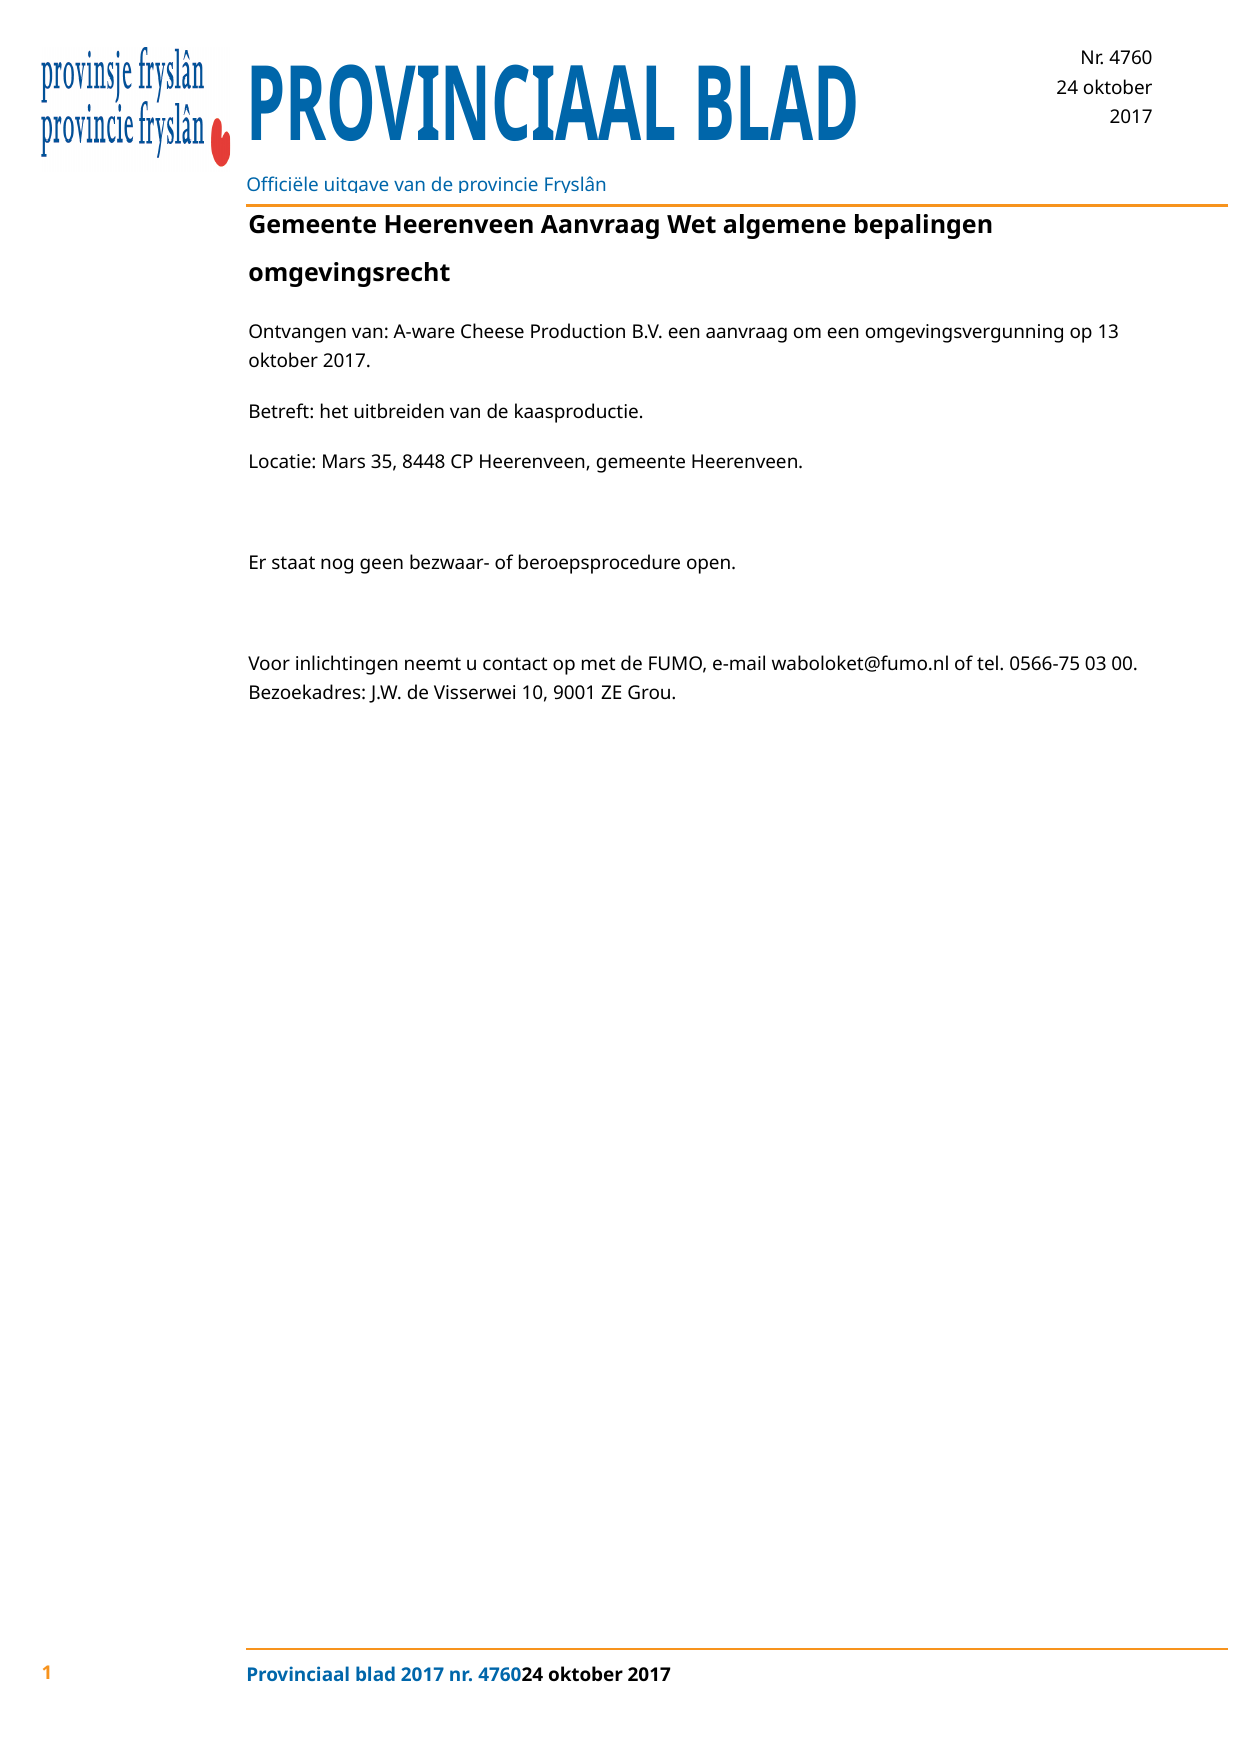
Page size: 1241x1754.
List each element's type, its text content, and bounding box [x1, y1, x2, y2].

picture [41, 47, 231, 172]
text Er staat nog geen bezwaar- of beroepsprocedure open. [248, 549, 1152, 575]
text Voor inlichtingen neemt u contact op met de FUMO, e-mail waboloket@fumo.nl of tel. 0566-75 03 00. Bezoekadres: J.W. de Visserwei 10, 9001 ZE Grou. [248, 650, 1152, 705]
text Ontvangen van: A-ware Cheese Production B.V. een aanvraag om een omgevingsvergunning op 13 oktober 2017. [248, 318, 1152, 373]
text Locatie: Mars 35, 8448 CP Heerenveen, gemeente Heerenveen. [248, 448, 1152, 474]
text Betreft: het uitbreiden van de kaasproductie. [248, 398, 1152, 424]
text Gemeente Heerenveen Aanvraag Wet algemene bepalingen omgevingsrecht [248, 207, 1152, 288]
